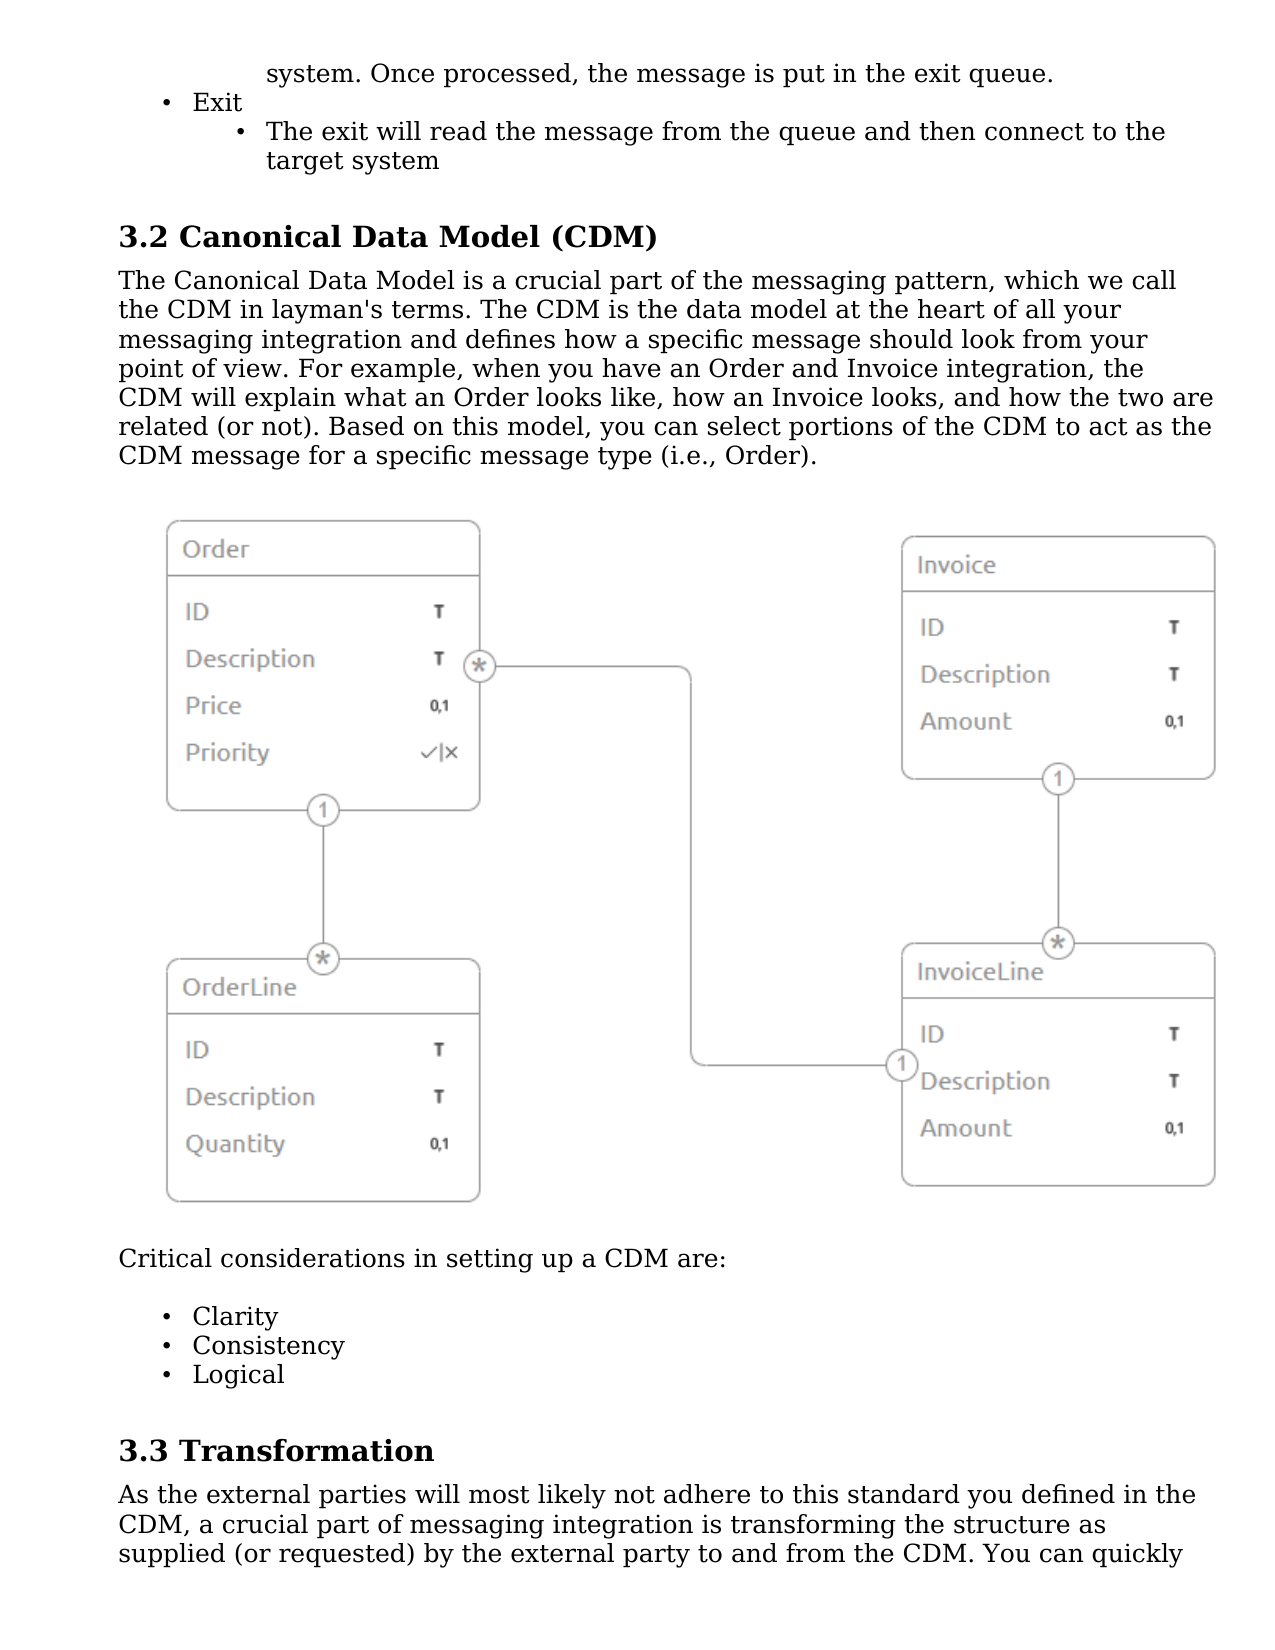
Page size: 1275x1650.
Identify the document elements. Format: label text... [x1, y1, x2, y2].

list Logical [162, 1361, 1216, 1390]
subtitle 3.2 Canonical Data Model (CDM) [118, 220, 1216, 254]
text As the external parties will most likely not adhere to this standard you defined in the CDM, a crucial part of messaging integration is transforming the structure as supplied (or requested) by the external party to and from the CDM. You can quickly [118, 1481, 1216, 1568]
list Clarity [162, 1302, 1216, 1332]
list system. Once processed, the message is put in the exit queue. [236, 59, 1216, 88]
subtitle 3.3 Transformation [118, 1434, 1216, 1468]
list The exit will read the message from the queue and then connect to the target system [236, 117, 1216, 176]
list Consistency [162, 1332, 1216, 1361]
text The Canonical Data Model is a crucial part of the messaging pattern, which we call the CDM in layman's terms. The CDM is the data model at the heart of all your messaging integration and defines how a specific message should look from your point of view. For example, when you have an Order and Invoice integration, the CDM will explain what an Order looks like, how an Invoice looks, and how the two are related (or not). Based on this model, you can select portions of the CDM to act as the CDM message for a specific message type (i.e., Order). [118, 267, 1216, 471]
list Exit [162, 88, 1216, 117]
picture [118, 500, 1244, 1215]
text Critical considerations in setting up a CDM are: [118, 1244, 1216, 1273]
